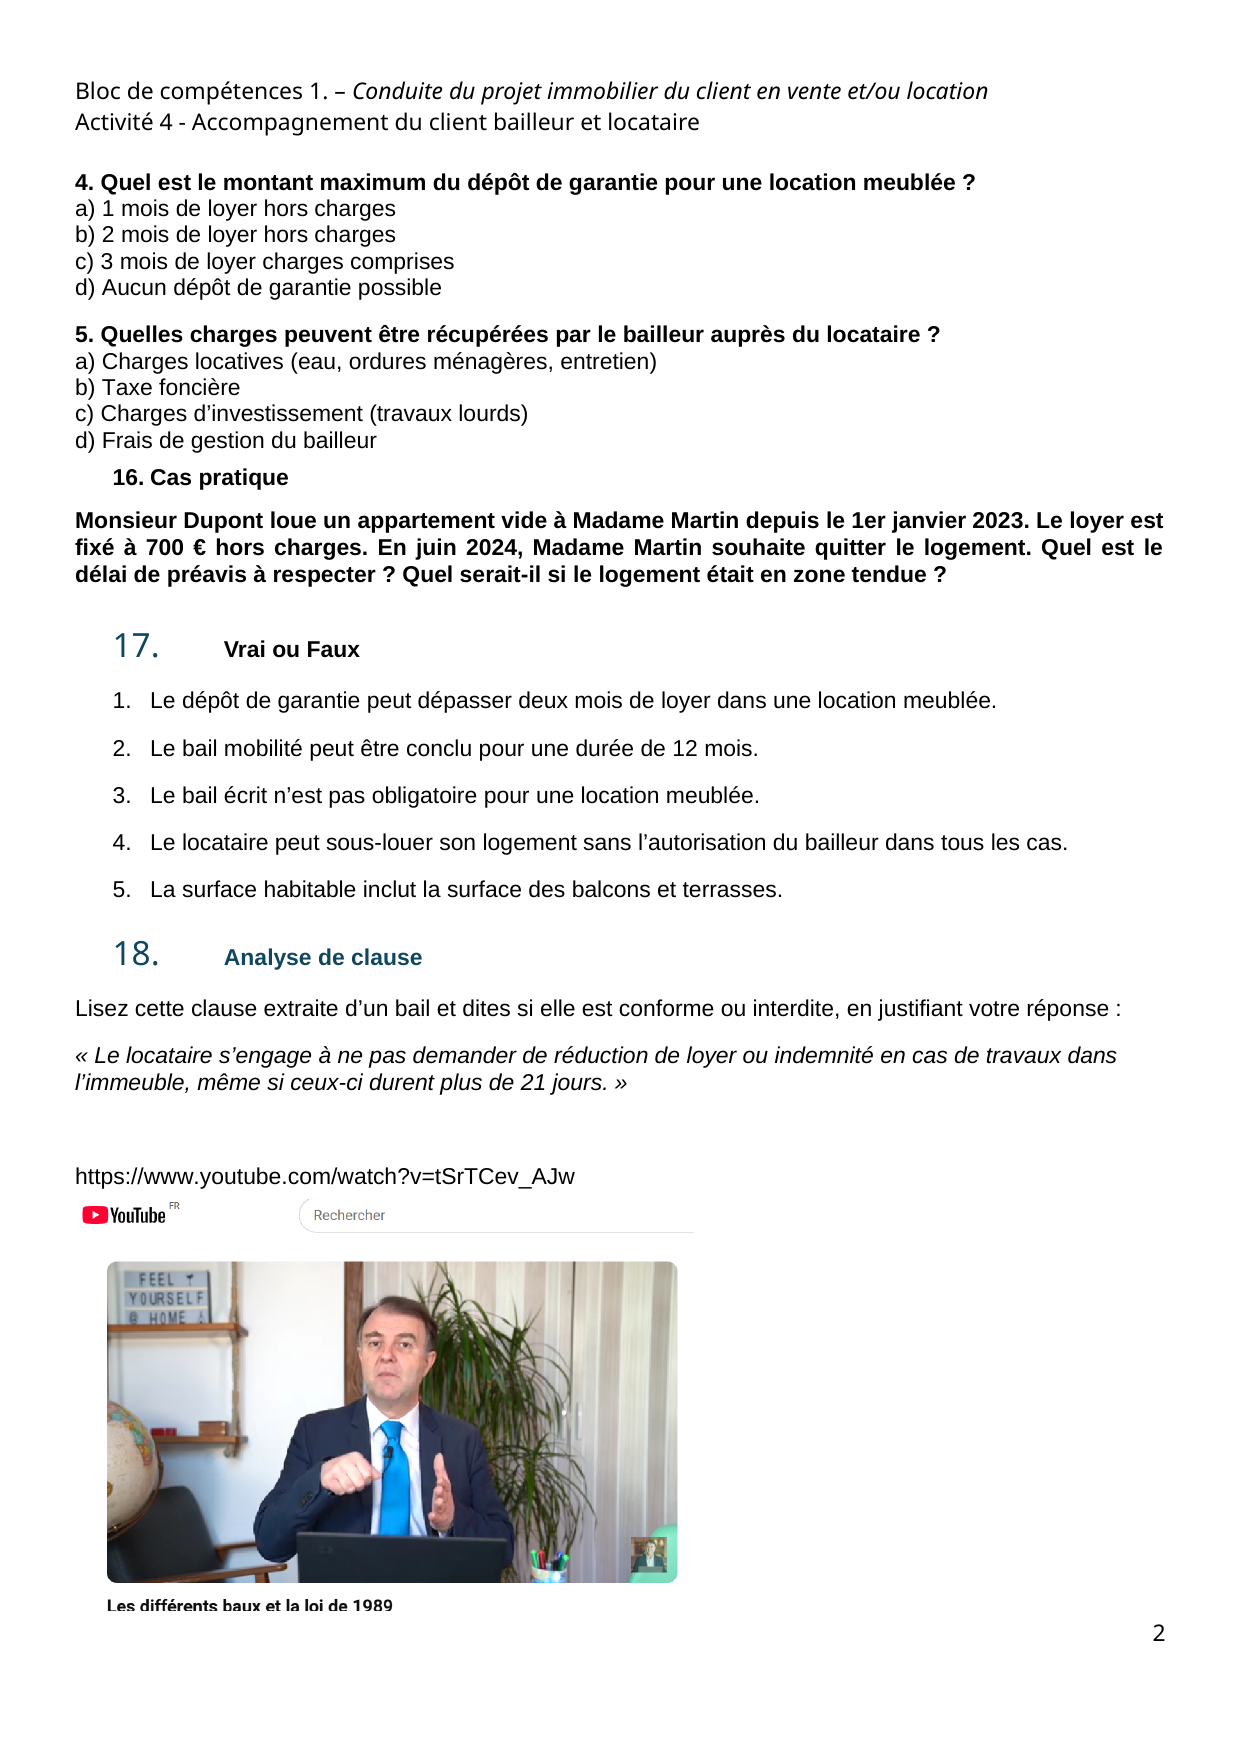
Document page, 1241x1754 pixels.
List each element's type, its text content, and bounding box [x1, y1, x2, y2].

text 4. Quel est le montant maximum du dépôt de garantie pour une location meublée ? a) 1 mois de loyer hors charges b) 2 mois de loyer hors charges c) 3 mois de loyer charges comprises d) Aucun dépôt de garantie possible [75, 169, 1165, 301]
text Monsieur Dupont loue un appartement vide à Madame Martin depuis le 1er janvier 2023. Le loyer est fixé à 700 € hors charges. En juin 2024, Madame Martin souhaite quitter le logement. Quel est le délai de préavis à respecter ? Quel serait-il si le logement était en zone tendue ? [75, 507, 1165, 588]
text « Le locataire s’engage à ne pas demander de réduction de loyer ou indemnité en cas de travaux dans l’immeuble, même si ceux-ci durent plus de 21 jours. » [75, 1042, 1165, 1095]
list Cas pratique [112, 463, 1165, 490]
list La surface habitable inclut la surface des balcons et terrasses. [112, 876, 1165, 902]
list Le bail écrit n’est pas obligatoire pour une location meublée. [112, 782, 1165, 808]
list Le locataire peut sous-louer son logement sans l’autorisation du bailleur dans tous les cas. [112, 829, 1165, 855]
list Le bail mobilité peut être conclu pour une durée de 12 mois. [112, 734, 1165, 761]
text https://www.youtube.com/watch?v=tSrTCev_AJw [75, 1163, 1165, 1189]
text 5. Quelles charges peuvent être récupérées par le bailleur auprès du locataire ? a) Charges locatives (eau, ordures ménagères, entretien) b) Taxe foncière c) Charges d’investissement (travaux lourds) d) Frais de gestion du bailleur [75, 321, 1165, 453]
text Lisez cette clause extraite d’un bail et dites si elle est conforme ou interdite, en justifiant votre réponse : [75, 995, 1165, 1021]
list Vrai ou Faux [112, 622, 1165, 667]
list Analyse de clause [112, 929, 1165, 975]
list Le dépôt de garantie peut dépasser deux mois de loyer dans une location meublée. [112, 687, 1165, 714]
